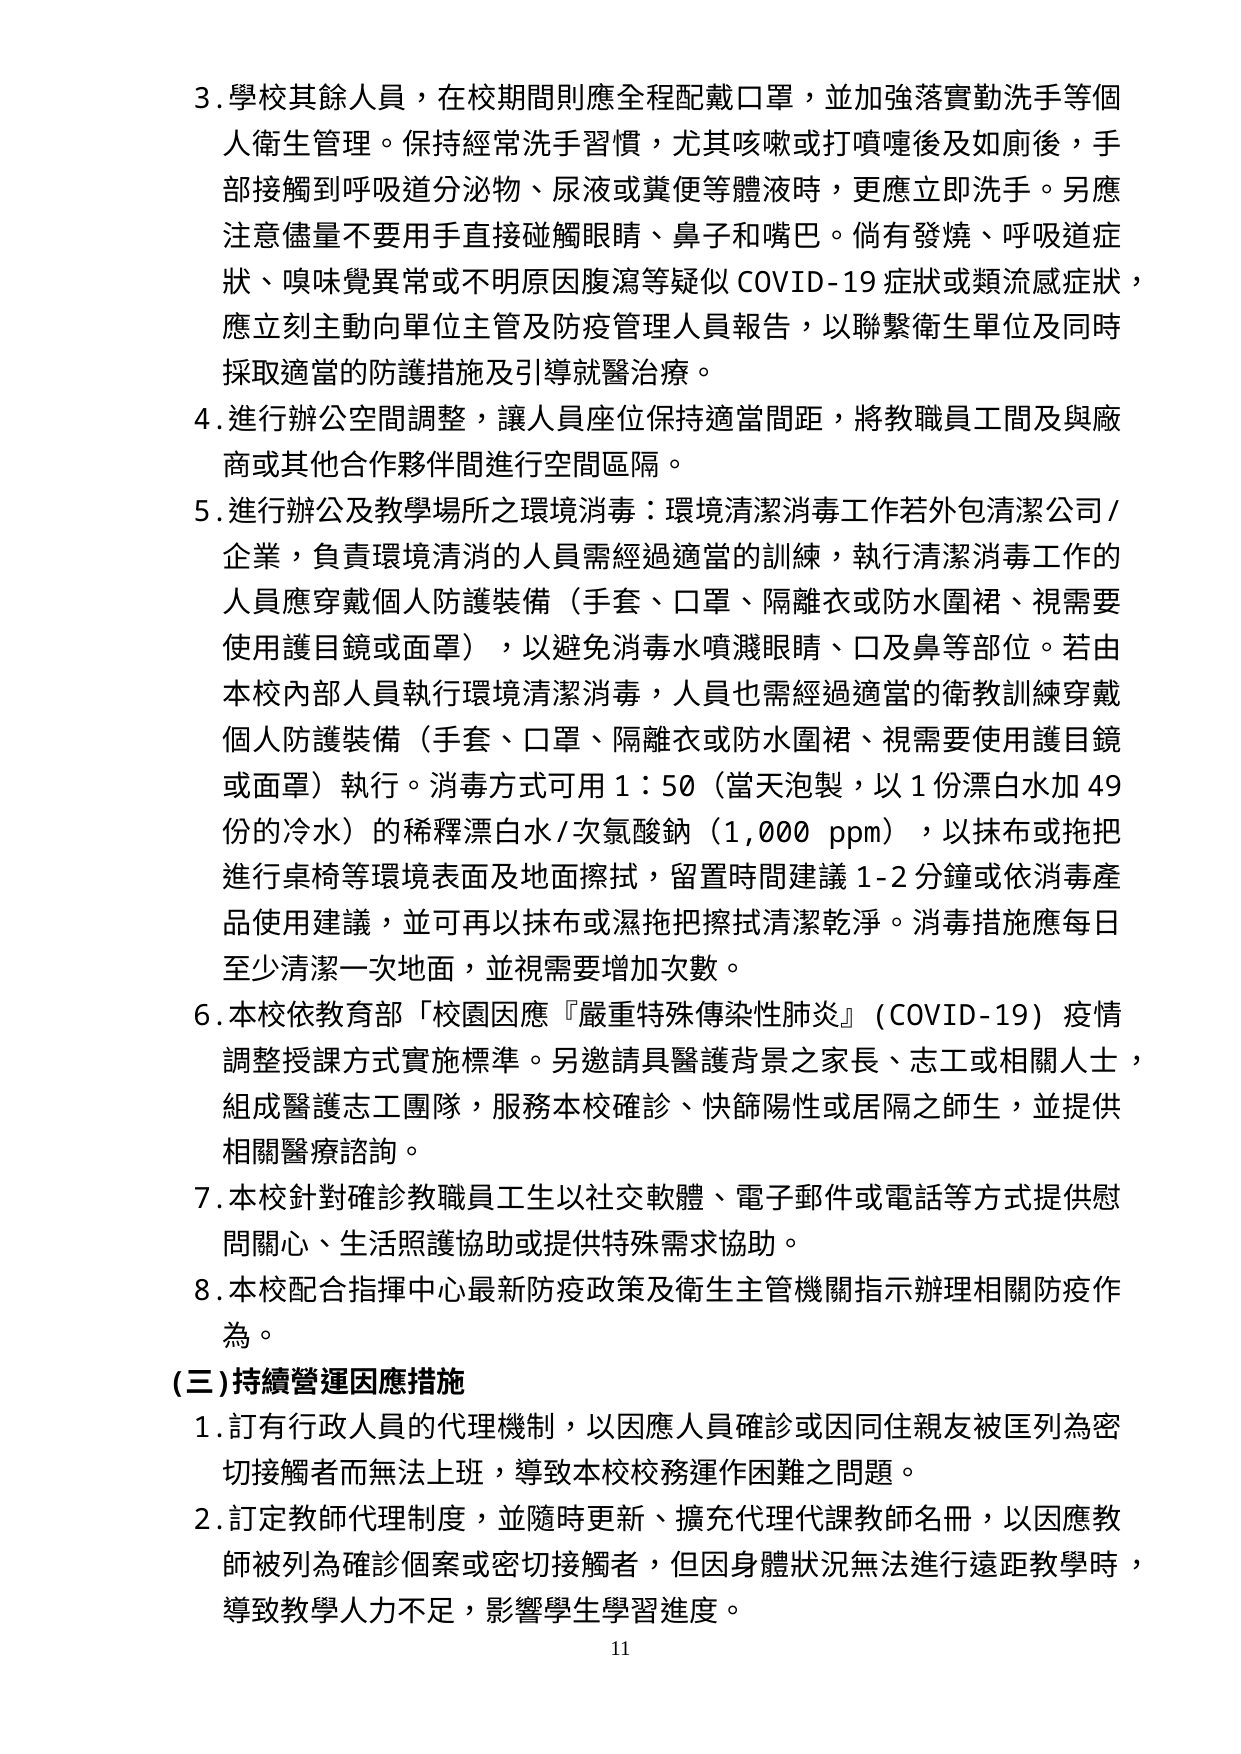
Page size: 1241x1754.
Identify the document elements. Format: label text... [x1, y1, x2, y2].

text 6.本校依教育部「校園因應『嚴重特殊傳染性肺炎』(COVID-19) 疫情調整授課方式實施標準。另邀請具醫護背景之家長、志工或相關人士，組成醫護志工團隊，服務本校確診、快篩陽性或居隔之師生，並提供相關醫療諮詢。 [193, 989, 1122, 1172]
text 7.本校針對確診教職員工生以社交軟體、電子郵件或電話等方式提供慰問關心、生活照護協助或提供特殊需求協助。 [193, 1172, 1122, 1264]
text 5.進行辦公及教學場所之環境消毒：環境清潔消毒工作若外包清潔公司/企業，負責環境清消的人員需經過適當的訓練，執行清潔消毒工作的人員應穿戴個人防護裝備（手套、口罩、隔離衣或防水圍裙、視需要使用護目鏡或面罩），以避免消毒水噴濺眼睛、口及鼻等部位。若由本校內部人員執行環境清潔消毒，人員也需經過適當的衛教訓練穿戴個人防護裝備（手套、口罩、隔離衣或防水圍裙、視需要使用護目鏡或面罩）執行。消毒方式可用1：50（當天泡製，以1份漂白水加49份的冷水）的稀釋漂白水/次氯酸鈉（1,000 ppm），以抹布或拖把進行桌椅等環境表面及地面擦拭，留置時間建議1-2分鐘或依消毒產品使用建議，並可再以抹布或濕拖把擦拭清潔乾淨。消毒措施應每日至少清潔一次地面，並視需要增加次數。 [193, 484, 1122, 989]
text (三)持續營運因應措施 [168, 1355, 1122, 1401]
text 2.訂定教師代理制度，並隨時更新、擴充代理代課教師名冊，以因應教師被列為確診個案或密切接觸者，但因身體狀況無法進行遠距教學時，導致教學人力不足，影響學生學習進度。 [193, 1493, 1122, 1630]
text 8.本校配合指揮中心最新防疫政策及衛生主管機關指示辦理相關防疫作為。 [193, 1264, 1122, 1355]
text 3.學校其餘人員，在校期間則應全程配戴口罩，並加強落實勤洗手等個人衛生管理。保持經常洗手習慣，尤其咳嗽或打噴嚏後及如廁後，手部接觸到呼吸道分泌物、尿液或糞便等體液時，更應立即洗手。另應注意儘量不要用手直接碰觸眼睛、鼻子和嘴巴。倘有發燒、呼吸道症狀、嗅味覺異常或不明原因腹瀉等疑似COVID-19症狀或類流感症狀，應立刻主動向單位主管及防疫管理人員報告，以聯繫衛生單位及同時採取適當的防護措施及引導就醫治療。 [193, 72, 1122, 393]
text 1.訂有行政人員的代理機制，以因應人員確診或因同住親友被匡列為密切接觸者而無法上班，導致本校校務運作困難之問題。 [193, 1401, 1122, 1493]
text 4.進行辦公空間調整，讓人員座位保持適當間距，將教職員工間及與廠商或其他合作夥伴間進行空間區隔。 [193, 393, 1122, 484]
